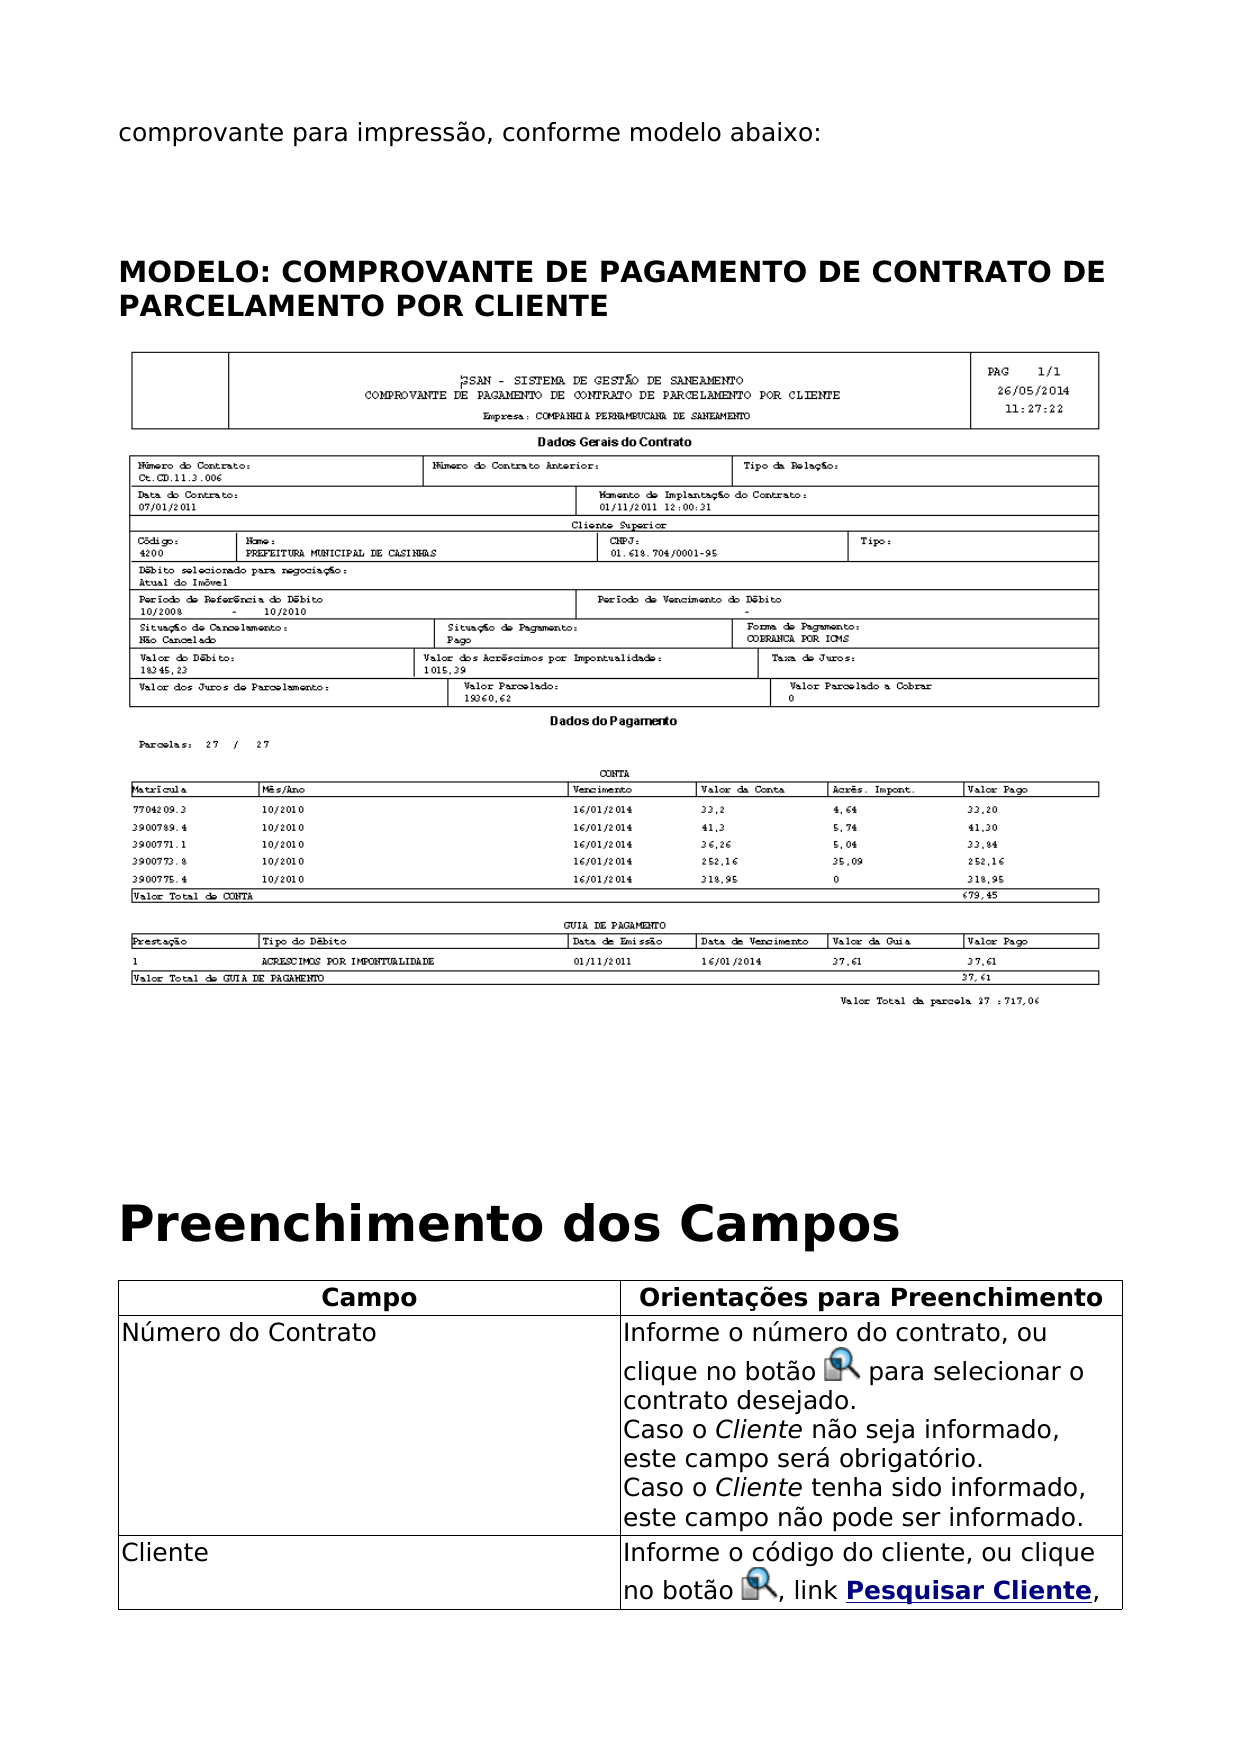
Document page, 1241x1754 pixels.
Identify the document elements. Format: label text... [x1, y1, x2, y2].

table_header Campo [119, 1281, 620, 1315]
text comprovante para impressão, conforme modelo abaixo: [118, 118, 1122, 147]
table_header Orientações para Preenchimento [621, 1281, 1122, 1315]
picture [741, 1567, 778, 1600]
picture [118, 336, 1123, 1057]
picture [824, 1347, 861, 1381]
table_cell Número do Contrato [119, 1316, 620, 1535]
table_cell Informe o número do contrato, ou clique no botão para selecionar o contrato desejado. Caso o Cliente não seja informado, este campo será obrigatório. Caso o Cliente tenha sido informado, este campo não pode ser informado. [621, 1316, 1122, 1535]
table_cell Cliente [119, 1536, 620, 1609]
subtitle Preenchimento dos Campos [118, 1194, 1122, 1253]
subtitle MODELO: COMPROVANTE DE PAGAMENTO DE CONTRATO DE PARCELAMENTO POR CLIENTE [118, 256, 1122, 323]
table_cell Informe o código do cliente, ou clique no botão , link Pesquisar Cliente, [621, 1536, 1122, 1609]
